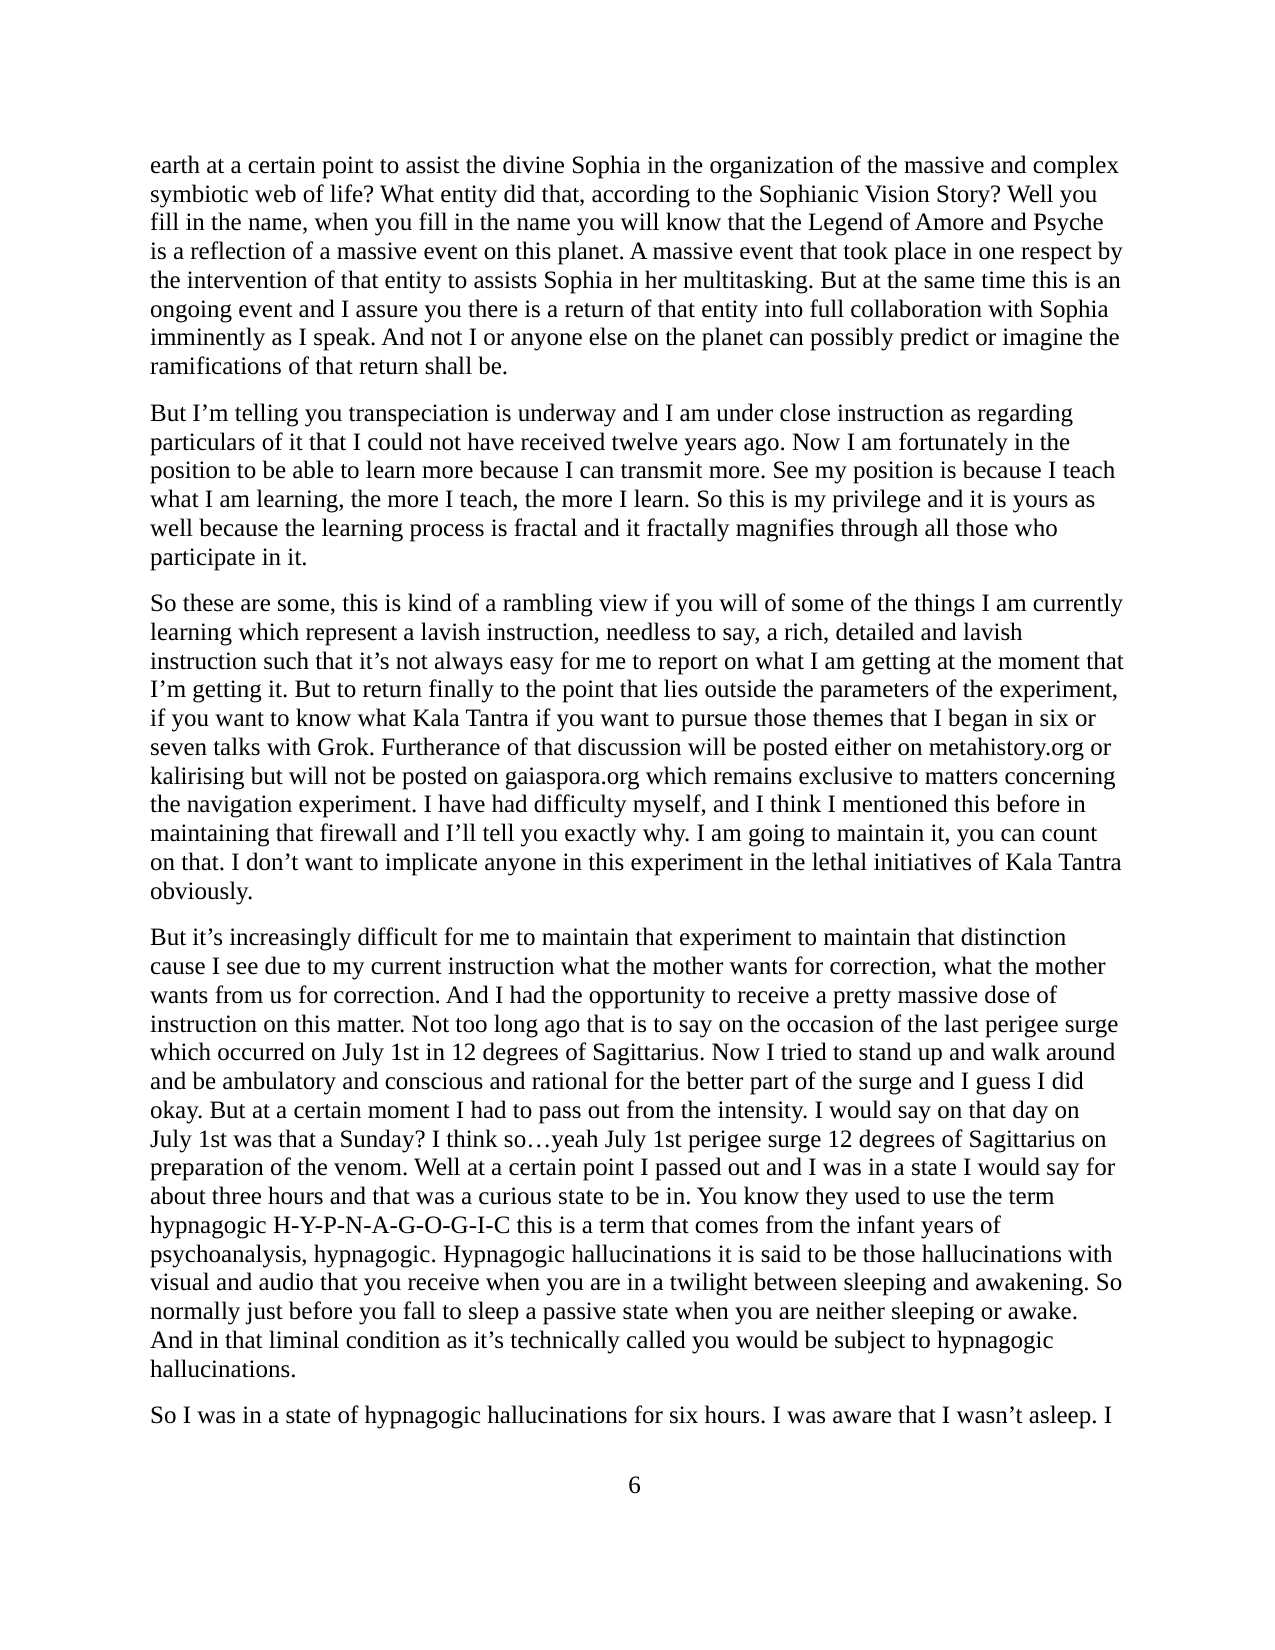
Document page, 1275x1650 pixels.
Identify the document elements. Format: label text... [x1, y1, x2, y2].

text But I’m telling you transpeciation is underway and I am under close instruction as regarding particulars of it that I could not have received twelve years ago. Now I am fortunately in the position to be able to learn more because I can transmit more. See my position is because I teach what I am learning, the more I teach, the more I learn. So this is my privilege and it is yours as well because the learning process is fractal and it fractally magnifies through all those who participate in it. [150, 398, 1125, 570]
text So these are some, this is kind of a rambling view if you will of some of the things I am currently learning which represent a lavish instruction, needless to say, a rich, detailed and lavish instruction such that it’s not always easy for me to report on what I am getting at the moment that I’m getting it. But to return finally to the point that lies outside the parameters of the experiment, if you want to know what Kala Tantra if you want to pursue those themes that I began in six or seven talks with Grok. Furtherance of that discussion will be posted either on metahistory.org or kalirising but will not be posted on gaiaspora.org which remains exclusive to matters concerning the navigation experiment. I have had difficulty myself, and I think I mentioned this before in maintaining that firewall and I’ll tell you exactly why. I am going to maintain it, you can count on that. I don’t want to implicate anyone in this experiment in the lethal initiatives of Kala Tantra obviously. [150, 588, 1125, 904]
text But it’s increasingly difficult for me to maintain that experiment to maintain that distinction cause I see due to my current instruction what the mother wants for correction, what the mother wants from us for correction. And I had the opportunity to receive a pretty massive dose of instruction on this matter. Not too long ago that is to say on the occasion of the last perigee surge which occurred on July 1st in 12 degrees of Sagittarius. Now I tried to stand up and walk around and be ambulatory and conscious and rational for the better part of the surge and I guess I did okay. But at a certain moment I had to pass out from the intensity. I would say on that day on July 1st was that a Sunday? I think so…yeah July 1st perigee surge 12 degrees of Sagittarius on preparation of the venom. Well at a certain point I passed out and I was in a state I would say for about three hours and that was a curious state to be in. You know they used to use the term hypnagogic H-Y-P-N-A-G-O-G-I-C this is a term that comes from the infant years of psychoanalysis, hypnagogic. Hypnagogic hallucinations it is said to be those hallucinations with visual and audio that you receive when you are in a twilight between sleeping and awakening. So normally just before you fall to sleep a passive state when you are neither sleeping or awake. And in that liminal condition as it’s technically called you would be subject to hypnagogic hallucinations. [150, 922, 1125, 1382]
text earth at a certain point to assist the divine Sophia in the organization of the massive and complex symbiotic web of life? What entity did that, according to the Sophianic Vision Story? Well you fill in the name, when you fill in the name you will know that the Legend of Amore and Psyche is a reflection of a massive event on this planet. A massive event that took place in one respect by the intervention of that entity to assists Sophia in her multitasking. But at the same time this is an ongoing event and I assure you there is a return of that entity into full collaboration with Sophia imminently as I speak. And not I or anyone else on the planet can possibly predict or imagine the ramifications of that return shall be. [150, 150, 1125, 380]
text So I was in a state of hypnagogic hallucinations for six hours. I was aware that I wasn’t asleep. I [150, 1400, 1125, 1429]
